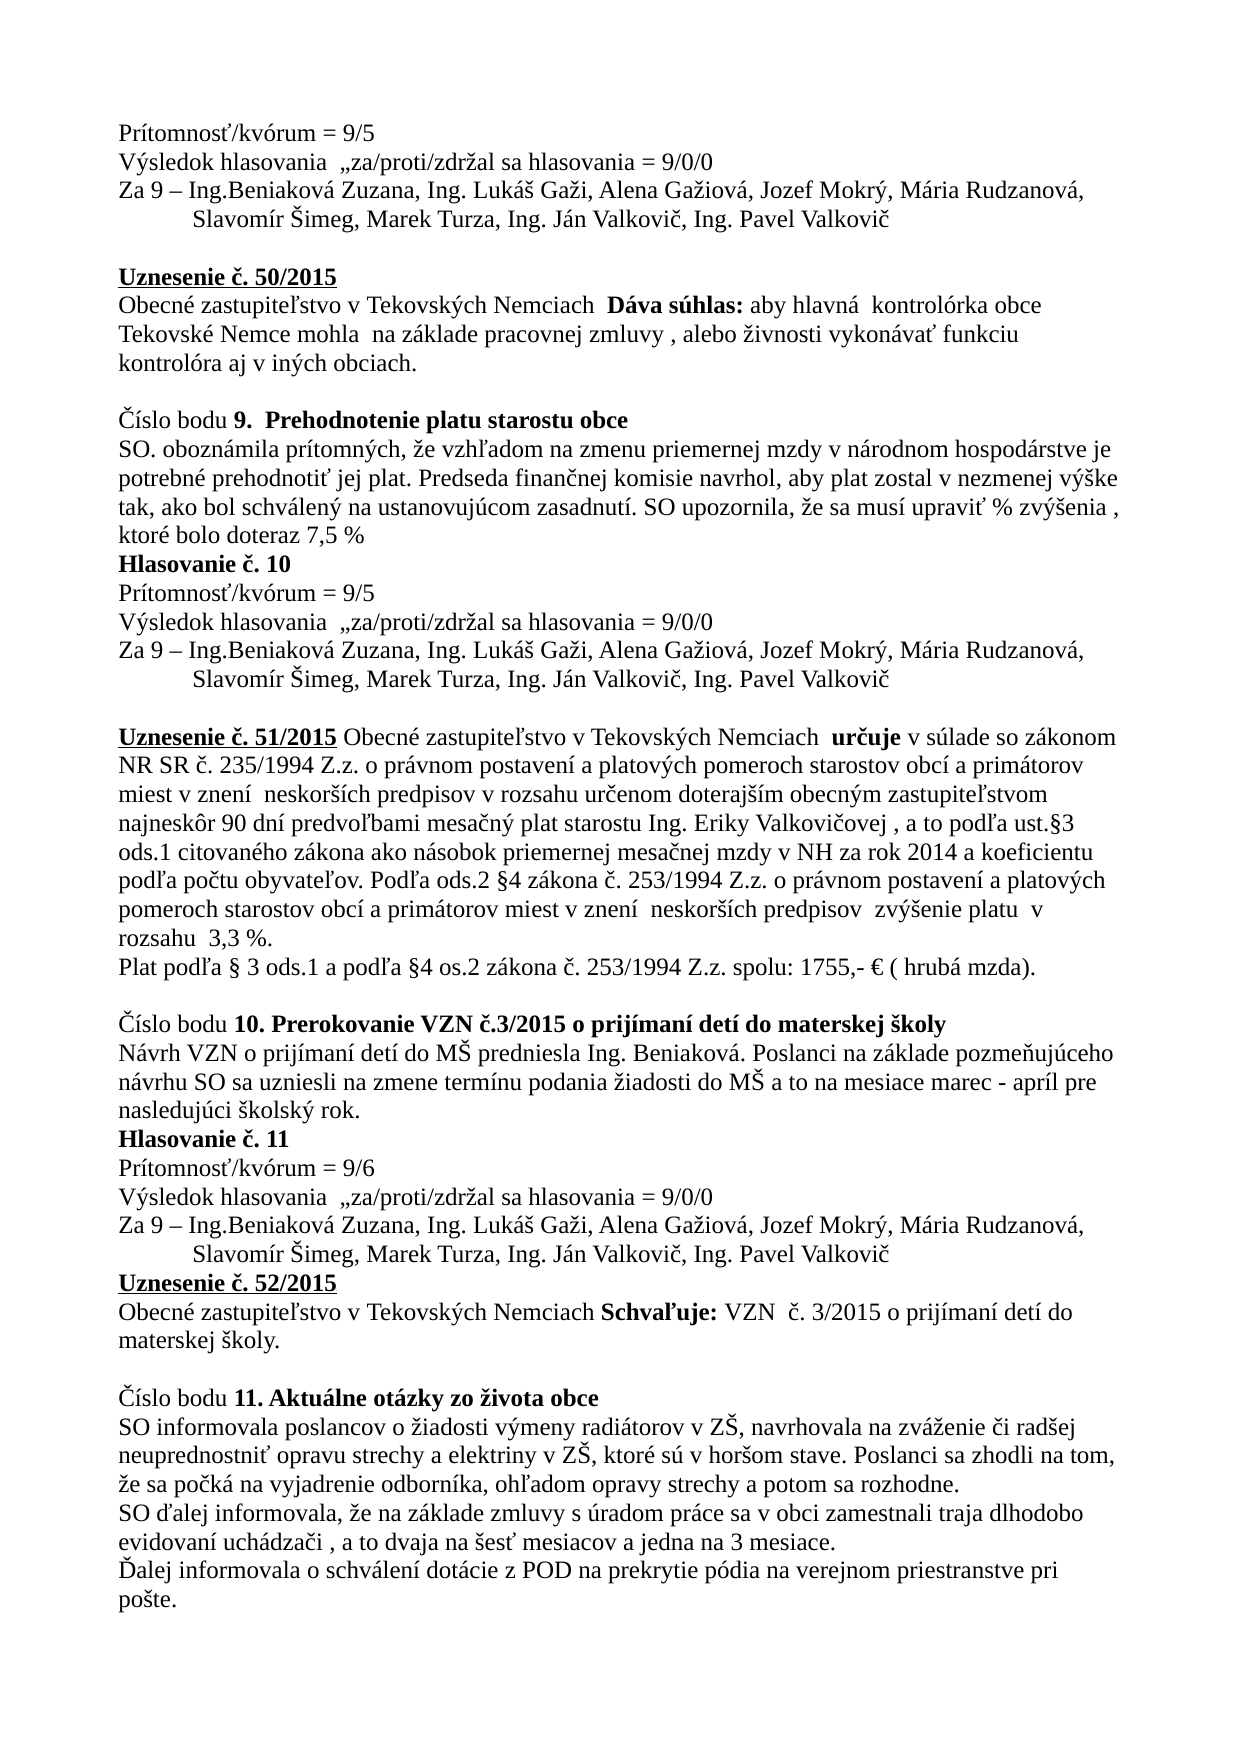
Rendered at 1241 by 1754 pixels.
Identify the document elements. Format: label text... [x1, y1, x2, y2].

text Výsledok hlasovania „za/proti/zdržal sa hlasovania = 9/0/0 [118, 607, 1122, 636]
text Prítomnosť/kvórum = 9/5 [118, 118, 1122, 147]
text Obecné zastupiteľstvo v Tekovských Nemciach Dáva súhlas: aby hlavná kontrolórka obce Tekovské Nemce mohla na základe pracovnej zmluvy , alebo živnosti vykonávať funkciu kontrolóra aj v iných obciach. [118, 291, 1122, 377]
text Číslo bodu 9. Prehodnotenie platu starostu obce [118, 406, 1122, 434]
text Číslo bodu 10. Prerokovanie VZN č.3/2015 o prijímaní detí do materskej školy [118, 1009, 1122, 1038]
text Za 9 – Ing.Beniaková Zuzana, Ing. Lukáš Gaži, Alena Gažiová, Jozef Mokrý, Mária Rudzanová, [118, 176, 1122, 204]
text SO ďalej informovala, že na základe zmluvy s úradom práce sa v obci zamestnali traja dlhodobo evidovaní uchádzači , a to dvaja na šesť mesiacov a jedna na 3 mesiace. [118, 1498, 1122, 1556]
text Prítomnosť/kvórum = 9/6 [118, 1153, 1122, 1182]
text Uznesenie č. 52/2015 [118, 1268, 1122, 1297]
text Návrh VZN o prijímaní detí do MŠ predniesla Ing. Beniaková. Poslanci na základe pozmeňujúceho návrhu SO sa uzniesli na zmene termínu podania žiadosti do MŠ a to na mesiace marec - apríl pre nasledujúci školský rok. [118, 1038, 1122, 1124]
text Ďalej informovala o schválení dotácie z POD na prekrytie pódia na verejnom priestranstve pri pošte. [118, 1556, 1122, 1613]
text Obecné zastupiteľstvo v Tekovských Nemciach Schvaľuje: VZN č. 3/2015 o prijímaní detí do materskej školy. [118, 1297, 1122, 1354]
text Slavomír Šimeg, Marek Turza, Ing. Ján Valkovič, Ing. Pavel Valkovič [118, 204, 1122, 233]
text Hlasovanie č. 10 [118, 549, 1122, 578]
text SO. oboznámila prítomných, že vzhľadom na zmenu priemernej mzdy v národnom hospodárstve je potrebné prehodnotiť jej plat. Predseda finančnej komisie navrhol, aby plat zostal v nezmenej výške tak, ako bol schválený na ustanovujúcom zasadnutí. SO upozornila, že sa musí upraviť % zvýšenia , ktoré bolo doteraz 7,5 % [118, 434, 1122, 549]
text Výsledok hlasovania „za/proti/zdržal sa hlasovania = 9/0/0 [118, 1182, 1122, 1211]
text Uznesenie č. 50/2015 [118, 262, 1122, 291]
text Hlasovanie č. 11 [118, 1124, 1122, 1153]
text Prítomnosť/kvórum = 9/5 [118, 578, 1122, 607]
text SO informovala poslancov o žiadosti výmeny radiátorov v ZŠ, navrhovala na zváženie či radšej neuprednostniť opravu strechy a elektriny v ZŠ, ktoré sú v horšom stave. Poslanci sa zhodli na tom, že sa počká na vyjadrenie odborníka, ohľadom opravy strechy a potom sa rozhodne. [118, 1412, 1122, 1498]
text Za 9 – Ing.Beniaková Zuzana, Ing. Lukáš Gaži, Alena Gažiová, Jozef Mokrý, Mária Rudzanová, Slavomír Šimeg, Marek Turza, Ing. Ján Valkovič, Ing. Pavel Valkovič [118, 636, 1122, 693]
text Uznesenie č. 51/2015 Obecné zastupiteľstvo v Tekovských Nemciach určuje v súlade so zákonom NR SR č. 235/1994 Z.z. o právnom postavení a platových pomeroch starostov obcí a primátorov miest v znení neskorších predpisov v rozsahu určenom doterajším obecným zastupiteľstvom najneskôr 90 dní predvoľbami mesačný plat starostu Ing. Eriky Valkovičovej , a to podľa ust.§3 ods.1 citovaného zákona ako násobok priemernej mesačnej mzdy v NH za rok 2014 a koeficientu podľa počtu obyvateľov. Podľa ods.2 §4 zákona č. 253/1994 Z.z. o právnom postavení a platových pomeroch starostov obcí a primátorov miest v znení neskorších predpisov zvýšenie platu v rozsahu 3,3 %. [118, 722, 1122, 952]
text Číslo bodu 11. Aktuálne otázky zo života obce [118, 1383, 1122, 1412]
text Výsledok hlasovania „za/proti/zdržal sa hlasovania = 9/0/0 [118, 147, 1122, 176]
text Za 9 – Ing.Beniaková Zuzana, Ing. Lukáš Gaži, Alena Gažiová, Jozef Mokrý, Mária Rudzanová, Slavomír Šimeg, Marek Turza, Ing. Ján Valkovič, Ing. Pavel Valkovič [118, 1211, 1122, 1268]
text Plat podľa § 3 ods.1 a podľa §4 os.2 zákona č. 253/1994 Z.z. spolu: 1755,- € ( hrubá mzda). [118, 952, 1122, 981]
